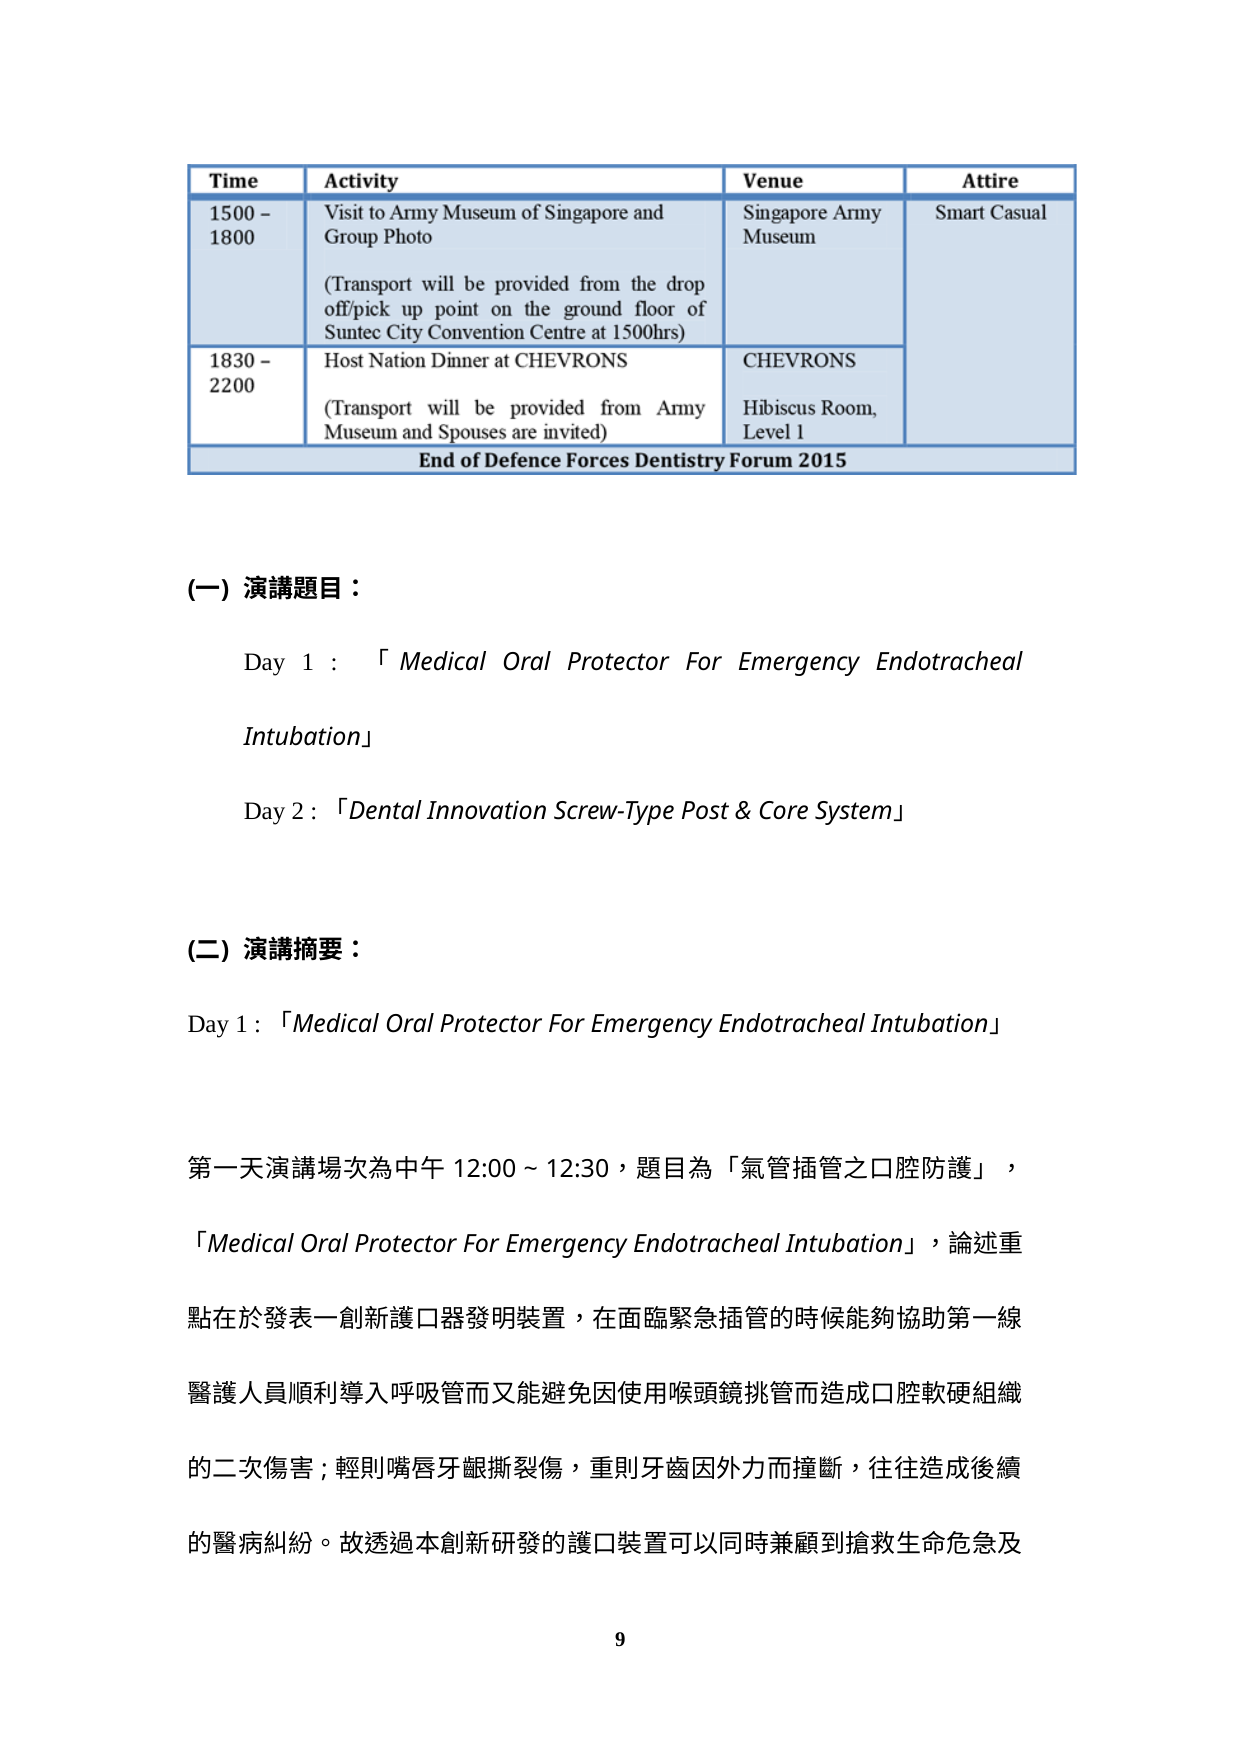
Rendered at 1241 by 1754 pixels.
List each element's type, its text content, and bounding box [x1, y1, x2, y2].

text 第一天演講場次為中午12:00 ~ 12:30，題目為「氣管插管之口腔防護」，「Medical Oral Protector For Emergency Endotracheal Intubation」，論述重點在於發表一創新護口器發明裝置，在面臨緊急插管的時候能夠協助第一線醫護人員順利導入呼吸管而又能避免因使用喉頭鏡挑管而造成口腔軟硬組織的二次傷害 ; 輕則嘴唇牙齦撕裂傷，重則牙齒因外力而撞斷，往往造成後續的醫病糾紛。故透過本創新研發的護口裝置可以同時兼顧到搶救生命危急及確保唇齒安全之雙贏目的。在現今醫病關係緊繃的環境中顯得格外重要。 [187, 1148, 1023, 1560]
text Day 2 : 「Dental Innovation Screw-Type Post & Core System」 [243, 790, 1023, 827]
text Day 1 : 「Medical Oral Protector For Emergency Endotracheal Intubation」 [187, 1003, 1023, 1040]
picture [187, 164, 1077, 475]
list 演講摘要： [187, 929, 1023, 966]
text Day 1 : 「Medical Oral Protector For Emergency Endotracheal Intubation」 [243, 641, 1023, 754]
list 演講題目： [187, 567, 1023, 605]
